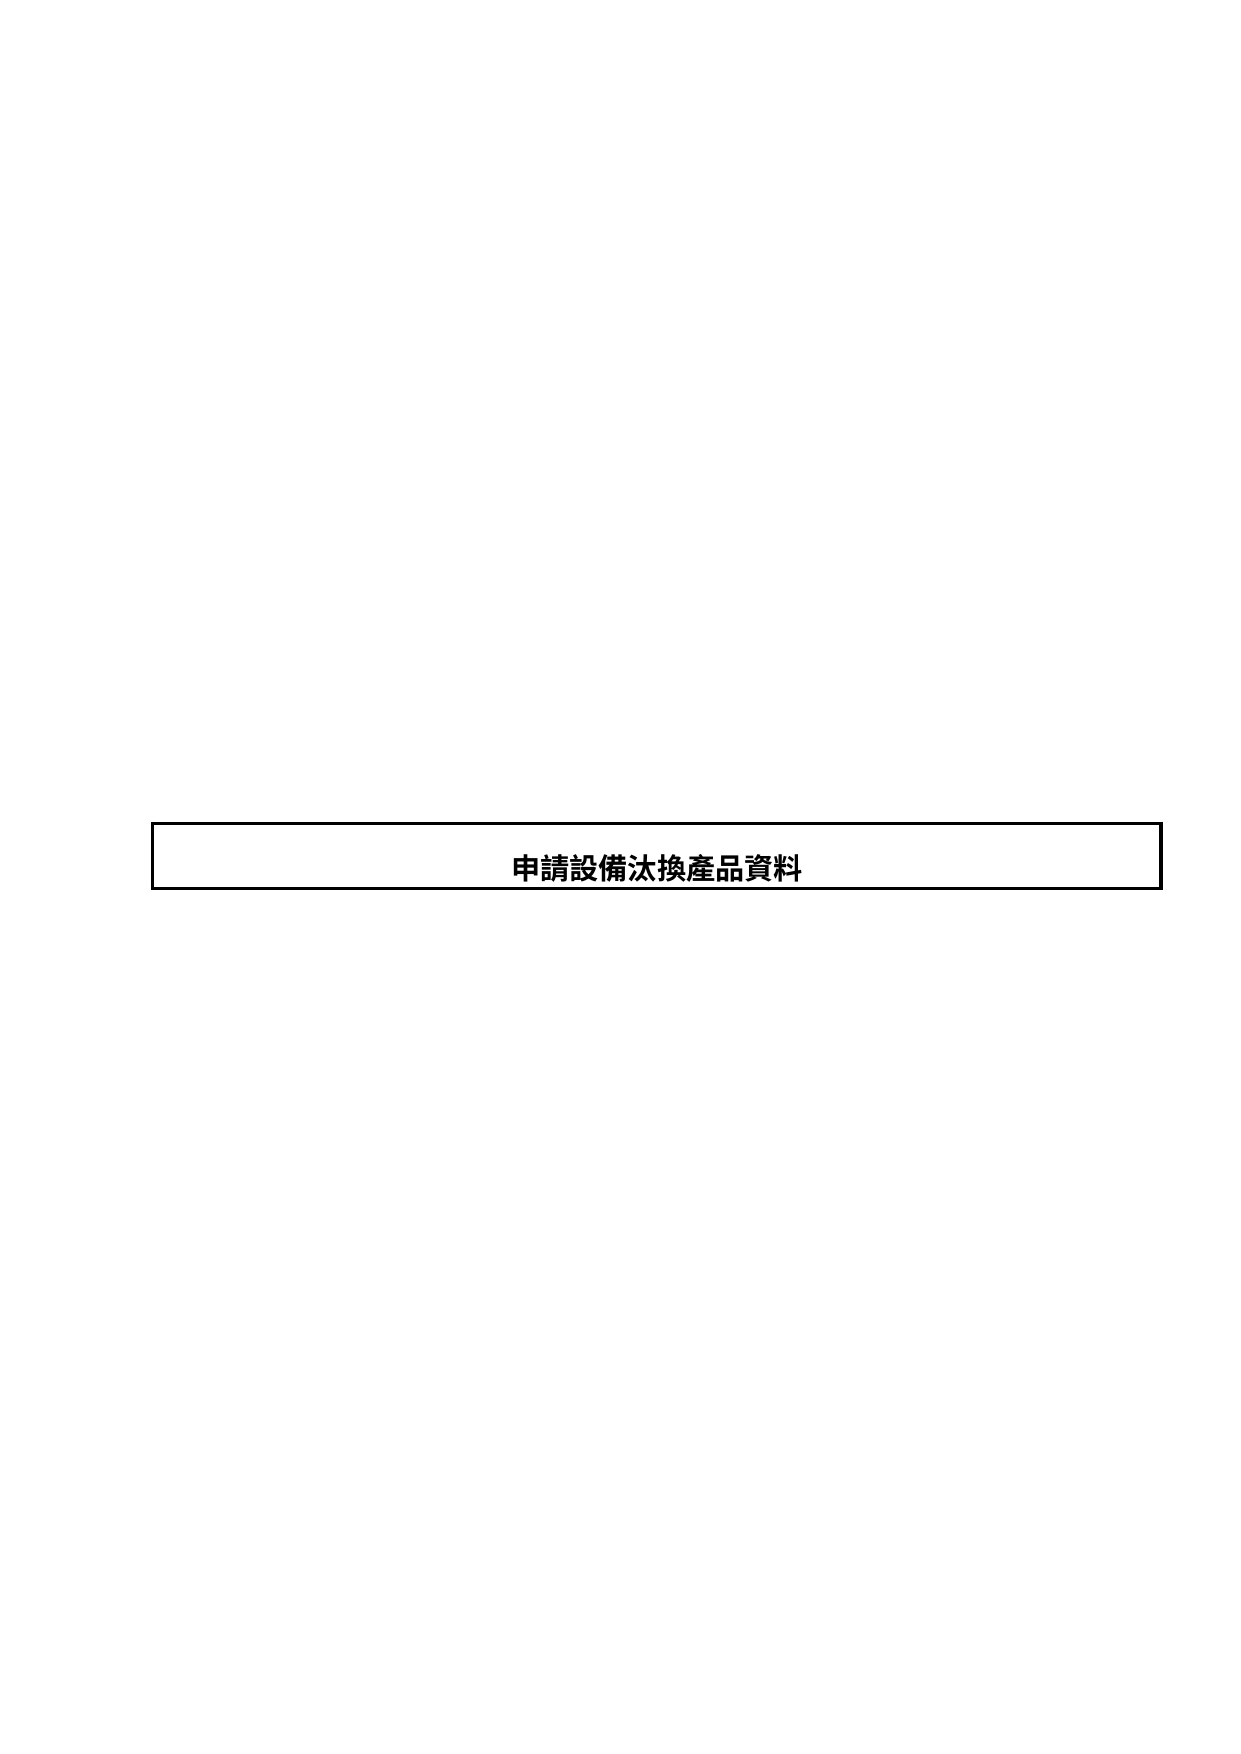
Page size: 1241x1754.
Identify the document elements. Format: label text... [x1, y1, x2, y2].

table_cell 申請設備汰換產品資料 [154, 825, 1159, 887]
